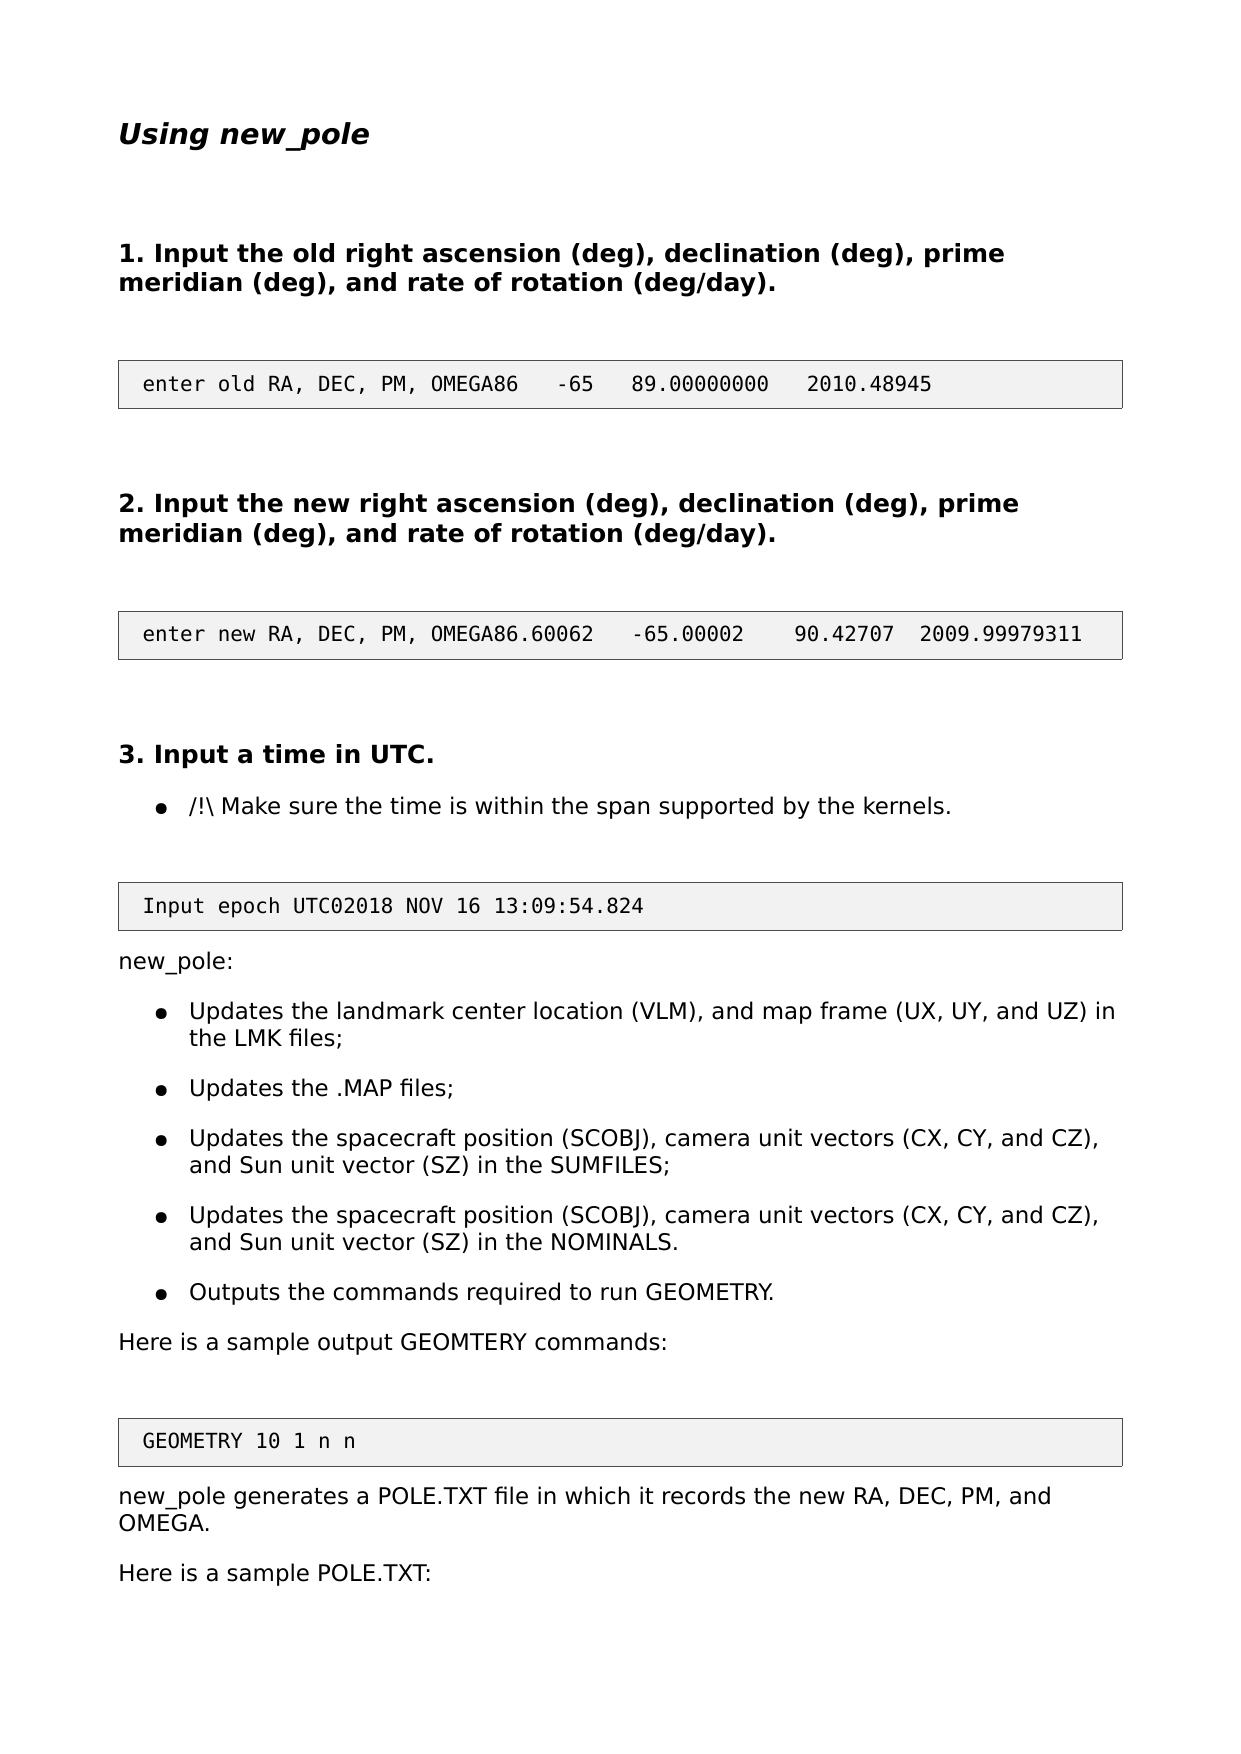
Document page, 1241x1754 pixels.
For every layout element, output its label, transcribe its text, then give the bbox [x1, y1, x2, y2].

subtitle 1. Input the old right ascension (deg), declination (deg), prime meridian (deg), and rate of rotation (deg/day). [118, 239, 1122, 298]
list Outputs the commands required to run GEOMETRY. [153, 1279, 1122, 1306]
text enter old RA, DEC, PM, OMEGA86 -65 89.00000000 2010.48945 [119, 361, 1122, 408]
text Here is a sample POLE.TXT: [118, 1560, 1122, 1587]
subtitle 2. Input the new right ascension (deg), declination (deg), prime meridian (deg), and rate of rotation (deg/day). [118, 489, 1122, 548]
text Here is a sample output GEOMTERY commands: [118, 1329, 1122, 1356]
list Updates the spacecraft position (SCOBJ), camera unit vectors (CX, CY, and CZ), and Sun unit vector (SZ) in the SUMFILES; [153, 1125, 1122, 1178]
text new_pole: [118, 948, 1122, 974]
list /!\ Make sure the time is within the span supported by the kernels. [153, 793, 1122, 820]
subtitle 3. Input a time in UTC. [118, 740, 1122, 769]
list Updates the landmark center location (VLM), and map frame (UX, UY, and UZ) in the LMK files; [153, 998, 1122, 1051]
text enter new RA, DEC, PM, OMEGA86.60062 -65.00002 90.42707 2009.99979311 [119, 612, 1122, 659]
text GEOMETRY 10 1 n n [119, 1419, 1122, 1466]
list Updates the .MAP files; [153, 1075, 1122, 1102]
text new_pole generates a POLE.TXT file in which it records the new RA, DEC, PM, and OMEGA. [118, 1483, 1122, 1537]
text Input epoch UTC02018 NOV 16 13:09:54.824 [119, 883, 1122, 930]
list Updates the spacecraft position (SCOBJ), camera unit vectors (CX, CY, and CZ), and Sun unit vector (SZ) in the NOMINALS. [153, 1202, 1122, 1255]
subtitle Using new_pole [118, 118, 1122, 152]
